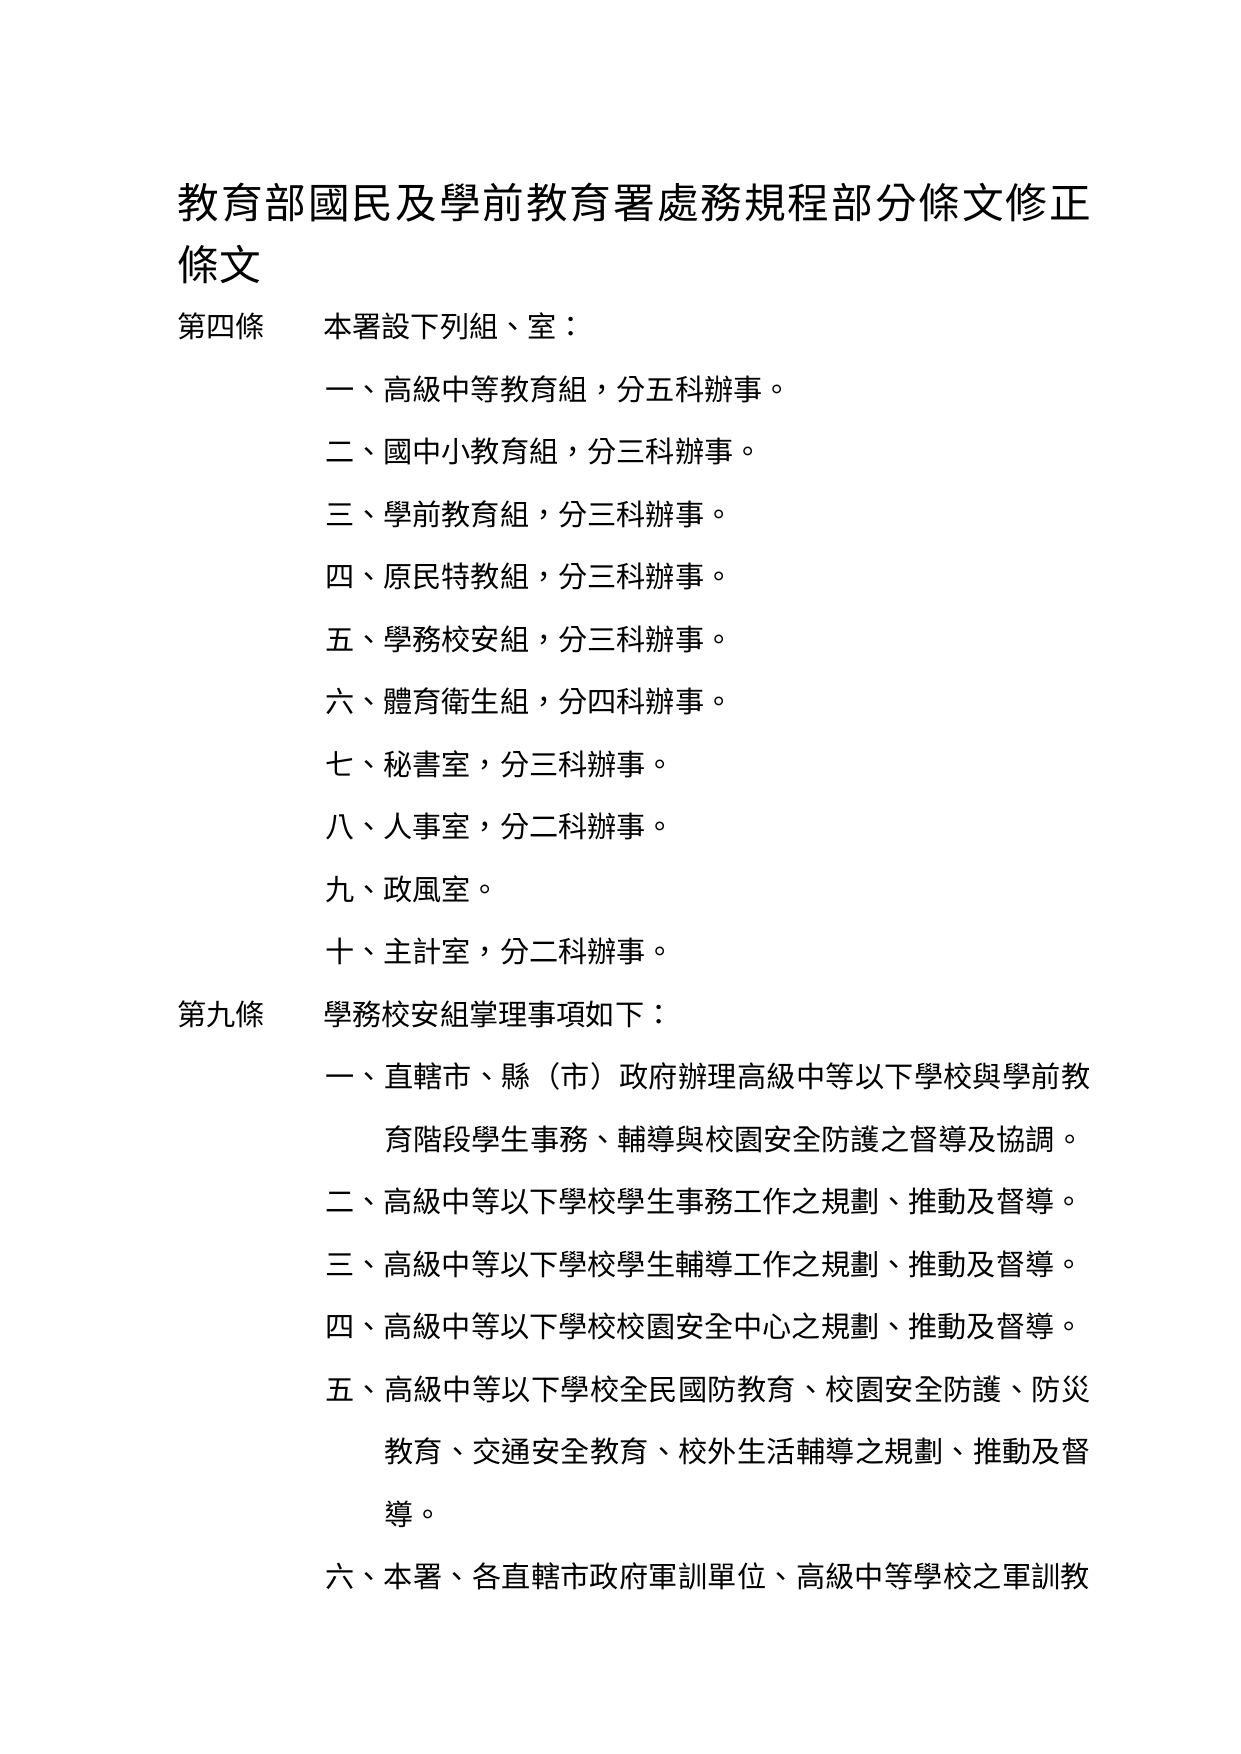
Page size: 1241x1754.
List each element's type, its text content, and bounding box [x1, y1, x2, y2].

text 第九條 學務校安組掌理事項如下： [177, 971, 1092, 1033]
text 九、政風室。 [236, 846, 1092, 908]
text 五、高級中等以下學校全民國防教育、校園安全防護、防災教育、交通安全教育、校外生活輔導之規劃、推動及督導。 [325, 1346, 1092, 1533]
text 三、高級中等以下學校學生輔導工作之規劃、推動及督導。 [236, 1221, 1092, 1283]
text 第四條 本署設下列組、室： [177, 283, 1092, 346]
text 十、主計室，分二科辦事。 [236, 908, 1092, 971]
text 教育部國民及學前教育署處務規程部分條文修正條文 [177, 158, 1092, 283]
text 一、直轄市、縣（市）政府辦理高級中等以下學校與學前教育階段學生事務、輔導與校園安全防護之督導及協調。 [325, 1033, 1092, 1158]
text 六、本署、各直轄市政府軍訓單位、高級中等學校之軍訓教 [325, 1533, 1092, 1596]
text 五、學務校安組，分三科辦事。 [236, 596, 1092, 658]
text 二、國中小教育組，分三科辦事。 [236, 408, 1092, 471]
text 六、體育衛生組，分四科辦事。 [236, 658, 1092, 721]
text 八、人事室，分二科辦事。 [236, 783, 1092, 846]
text 四、原民特教組，分三科辦事。 [236, 533, 1092, 596]
text 四、高級中等以下學校校園安全中心之規劃、推動及督導。 [236, 1283, 1092, 1346]
text 三、學前教育組，分三科辦事。 [236, 471, 1092, 533]
text 一、高級中等教育組，分五科辦事。 [325, 346, 1092, 408]
text 七、秘書室，分三科辦事。 [236, 721, 1092, 783]
text 二、高級中等以下學校學生事務工作之規劃、推動及督導。 [236, 1158, 1092, 1221]
